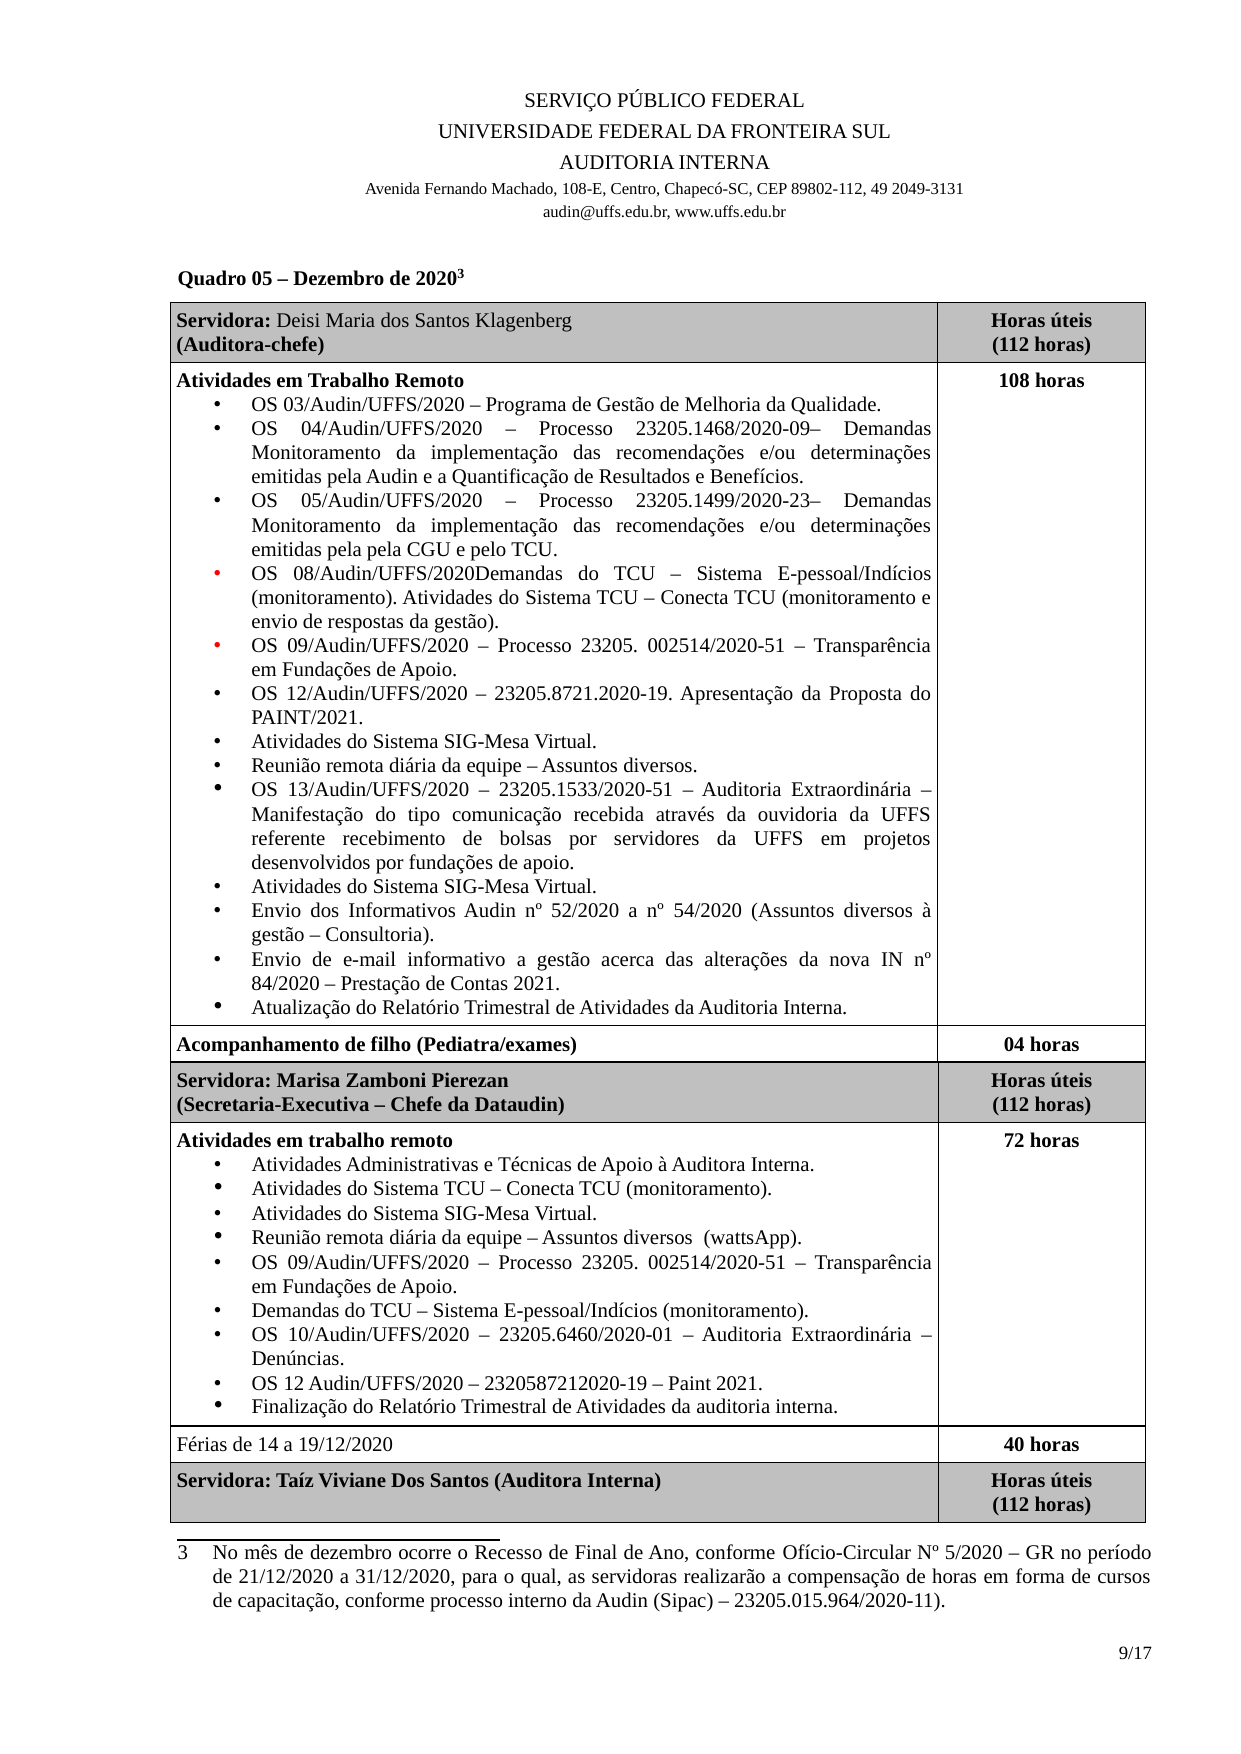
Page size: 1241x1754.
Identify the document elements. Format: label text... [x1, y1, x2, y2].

table_cell 04 horas [938, 1026, 1145, 1061]
table_cell Atividades em Trabalho Remoto OS 03/Audin/UFFS/2020 – Programa de Gestão de Melhoria da Qualidade. OS 04/Audin/UFFS/2020 – Processo 23205.1468/2020-09– Demandas Monitoramento da implementação das recomendações e/ou determinações emitidas pela Audin e a Quantificação de Resultados e Benefícios. OS 05/Audin/UFFS/2020 – Processo 23205.1499/2020-23– Demandas Monitoramento da implementação das recomendações e/ou determinações emitidas pela pela CGU e pelo TCU. OS 08/Audin/UFFS/2020Demandas do TCU – Sistema E-pessoal/Indícios (monitoramento). Atividades do Sistema TCU – Conecta TCU (monitoramento e envio de respostas da gestão). OS 09/Audin/UFFS/2020 – Processo 23205. 002514/2020-51 – Transparência em Fundações de Apoio. OS 12/Audin/UFFS/2020 – 23205.8721.2020-19. Apresentação da Proposta do PAINT/2021. Atividades do Sistema SIG-Mesa Virtual. Reunião remota diária da equipe – Assuntos diversos. OS 13/Audin/UFFS/2020 – 23205.1533/2020-51 – Auditoria Extraordinária – Manifestação do tipo comunicação recebida através da ouvidoria da UFFS referente recebimento de bolsas por servidores da UFFS em projetos desenvolvidos por fundações de apoio. Atividades do Sistema SIG-Mesa Virtual. Envio dos Informativos Audin nº 52/2020 a nº 54/2020 (Assuntos diversos à gestão – Consultoria). Envio de e-mail informativo a gestão acerca das alterações da nova IN nº 84/2020 – Prestação de Contas 2021. Atualização do Relatório Trimestral de Atividades da Auditoria Interna. [171, 363, 937, 1025]
table_cell Servidora: Taíz Viviane Dos Santos (Auditora Interna) [171, 1463, 938, 1522]
table_header Horas úteis (112 horas) [938, 303, 1145, 362]
table_cell Atividades em trabalho remoto Atividades Administrativas e Técnicas de Apoio à Auditora Interna. Atividades do Sistema TCU – Conecta TCU (monitoramento). Atividades do Sistema SIG-Mesa Virtual. Reunião remota diária da equipe – Assuntos diversos (wattsApp). OS 09/Audin/UFFS/2020 – Processo 23205. 002514/2020-51 – Transparência em Fundações de Apoio. Demandas do TCU – Sistema E-pessoal/Indícios (monitoramento). OS 10/Audin/UFFS/2020 – 23205.6460/2020-01 – Auditoria Extraordinária – Denúncias. OS 12 Audin/UFFS/2020 – 2320587212020-19 – Paint 2021. Finalização do Relatório Trimestral de Atividades da auditoria interna. [171, 1123, 938, 1425]
table_header 40 horas [939, 1427, 1145, 1462]
table_cell Horas úteis (112 horas) [939, 1463, 1145, 1522]
table_cell 72 horas [939, 1123, 1145, 1425]
text No mês de dezembro ocorre o Recesso de Final de Ano, conforme Ofício-Circular Nº 5/2020 – GR no período de 21/12/2020 a 31/12/2020, para o qual, as servidoras realizarão a compensação de horas em forma de cursos de capacitação, conforme processo interno da Audin (Sipac) – 23205.015.964/2020-11). [177, 1540, 1152, 1612]
table_cell 108 horas [938, 363, 1145, 1025]
table_cell Acompanhamento de filho (Pediatra/exames) [171, 1026, 937, 1061]
table_header Servidora: Deisi Maria dos Santos Klagenberg (Auditora-chefe) [171, 303, 937, 362]
text Quadro 05 – Dezembro de 2020 [177, 266, 1152, 290]
table_header Horas úteis (112 horas) [939, 1063, 1145, 1122]
table_header Servidora: Marisa Zamboni Pierezan (Secretaria-Executiva – Chefe da Dataudin) [171, 1063, 938, 1122]
table_header Férias de 14 a 19/12/2020 [171, 1427, 938, 1462]
